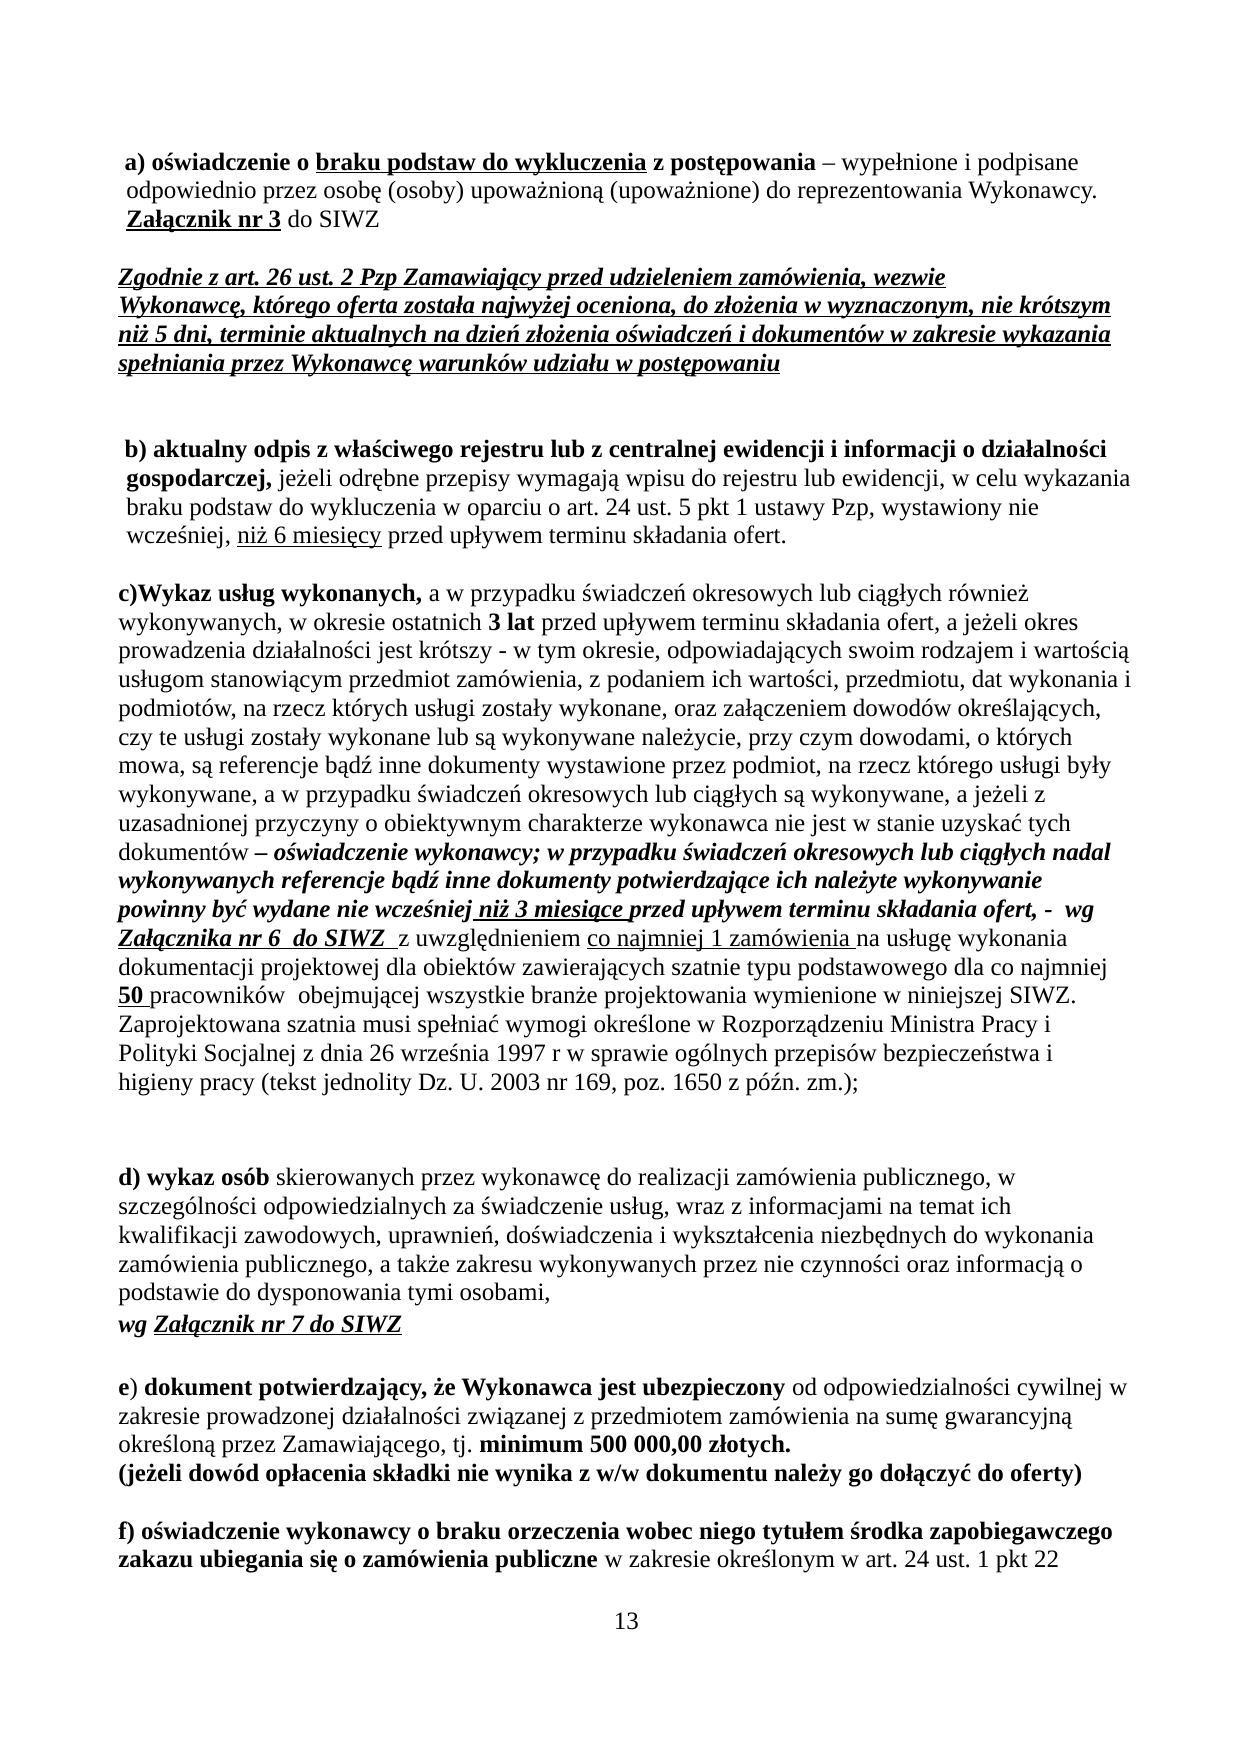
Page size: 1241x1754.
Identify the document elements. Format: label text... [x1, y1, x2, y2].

text niż 5 dni, terminie aktualnych na dzień złożenia oświadczeń i dokumentów w zakresie wykazania [118, 319, 1134, 348]
text f) oświadczenie wykonawcy o braku orzeczenia wobec niego tytułem środka zapobiegawczego zakazu ubiegania się o zamówienia publiczne w zakresie określonym w art. 24 ust. 1 pkt 22 [118, 1516, 1134, 1573]
text spełniania przez Wykonawcę warunków udziału w postępowaniu [118, 348, 1134, 377]
text d) wykaz osób skierowanych przez wykonawcę do realizacji zamówienia publicznego, w szczególności odpowiedzialnych za świadczenie usług, wraz z informacjami na temat ich kwalifikacji zawodowych, uprawnień, doświadczenia i wykształcenia niezbędnych do wykonania zamówienia publicznego, a także zakresu wykonywanych przez nie czynności oraz informacją o podstawie do dysponowania tymi osobami, [118, 1162, 1134, 1306]
text (jeżeli dowód opłacenia składki nie wynika z w/w dokumentu należy go dołączyć do oferty) [118, 1458, 1134, 1487]
text wg Załącznik nr 7 do SIWZ [118, 1309, 1134, 1338]
text a) oświadczenie o braku podstaw do wykluczenia z postępowania – wypełnione i podpisane odpowiednio przez osobę (osoby) upoważnioną (upoważnione) do reprezentowania Wykonawcy. Załącznik nr 3 do SIWZ [124, 147, 1134, 233]
text b) aktualny odpis z właściwego rejestru lub z centralnej ewidencji i informacji o działalności gospodarczej, jeżeli odrębne przepisy wymagają wpisu do rejestru lub ewidencji, w celu wykazania braku podstaw do wykluczenia w oparciu o art. 24 ust. 5 pkt 1 ustawy Pzp, wystawiony nie wcześniej, niż 6 miesięcy przed upływem terminu składania ofert. [124, 434, 1134, 549]
text c)Wykaz usług wykonanych, a w przypadku świadczeń okresowych lub ciągłych również wykonywanych, w okresie ostatnich 3 lat przed upływem terminu składania ofert, a jeżeli okres prowadzenia działalności jest krótszy - w tym okresie, odpowiadających swoim rodzajem i wartością usługom stanowiącym przedmiot zamówienia, z podaniem ich wartości, przedmiotu, dat wykonania i podmiotów, na rzecz których usługi zostały wykonane, oraz załączeniem dowodów określających, czy te usługi zostały wykonane lub są wykonywane należycie, przy czym dowodami, o których mowa, są referencje bądź inne dokumenty wystawione przez podmiot, na rzecz którego usługi były wykonywane, a w przypadku świadczeń okresowych lub ciągłych są wykonywane, a jeżeli z uzasadnionej przyczyny o obiektywnym charakterze wykonawca nie jest w stanie uzyskać tych dokumentów – oświadczenie wykonawcy; w przypadku świadczeń okresowych lub ciągłych nadal wykonywanych referencje bądź inne dokumenty potwierdzające ich należyte wykonywanie powinny być wydane nie wcześniej niż 3 miesiące przed upływem terminu składania ofert, - wg Załącznika nr 6 do SIWZ z uwzględnieniem co najmniej 1 zamówienia na usługę wykonania dokumentacji projektowej dla obiektów zawierających szatnie typu podstawowego dla co najmniej 50 pracowników obejmującej wszystkie branże projektowania wymienione w niniejszej SIWZ. Zaprojektowana szatnia musi spełniać wymogi określone w Rozporządzeniu Ministra Pracy i Polityki Socjalnej z dnia 26 września 1997 r w sprawie ogólnych przepisów bezpieczeństwa i higieny pracy (tekst jednolity Dz. U. 2003 nr 169, poz. 1650 z późn. zm.); [118, 578, 1134, 1096]
text Wykonawcę, którego oferta została najwyżej oceniona, do złożenia w wyznaczonym, nie krótszym [118, 291, 1134, 319]
text e) dokument potwierdzający, że Wykonawca jest ubezpieczony od odpowiedzialności cywilnej w zakresie prowadzonej działalności związanej z przedmiotem zamówienia na sumę gwarancyjną określoną przez Zamawiającego, tj. minimum 500 000,00 złotych. [118, 1372, 1134, 1458]
text Zgodnie z art. 26 ust. 2 Pzp Zamawiający przed udzieleniem zamówienia, wezwie [118, 262, 1134, 291]
